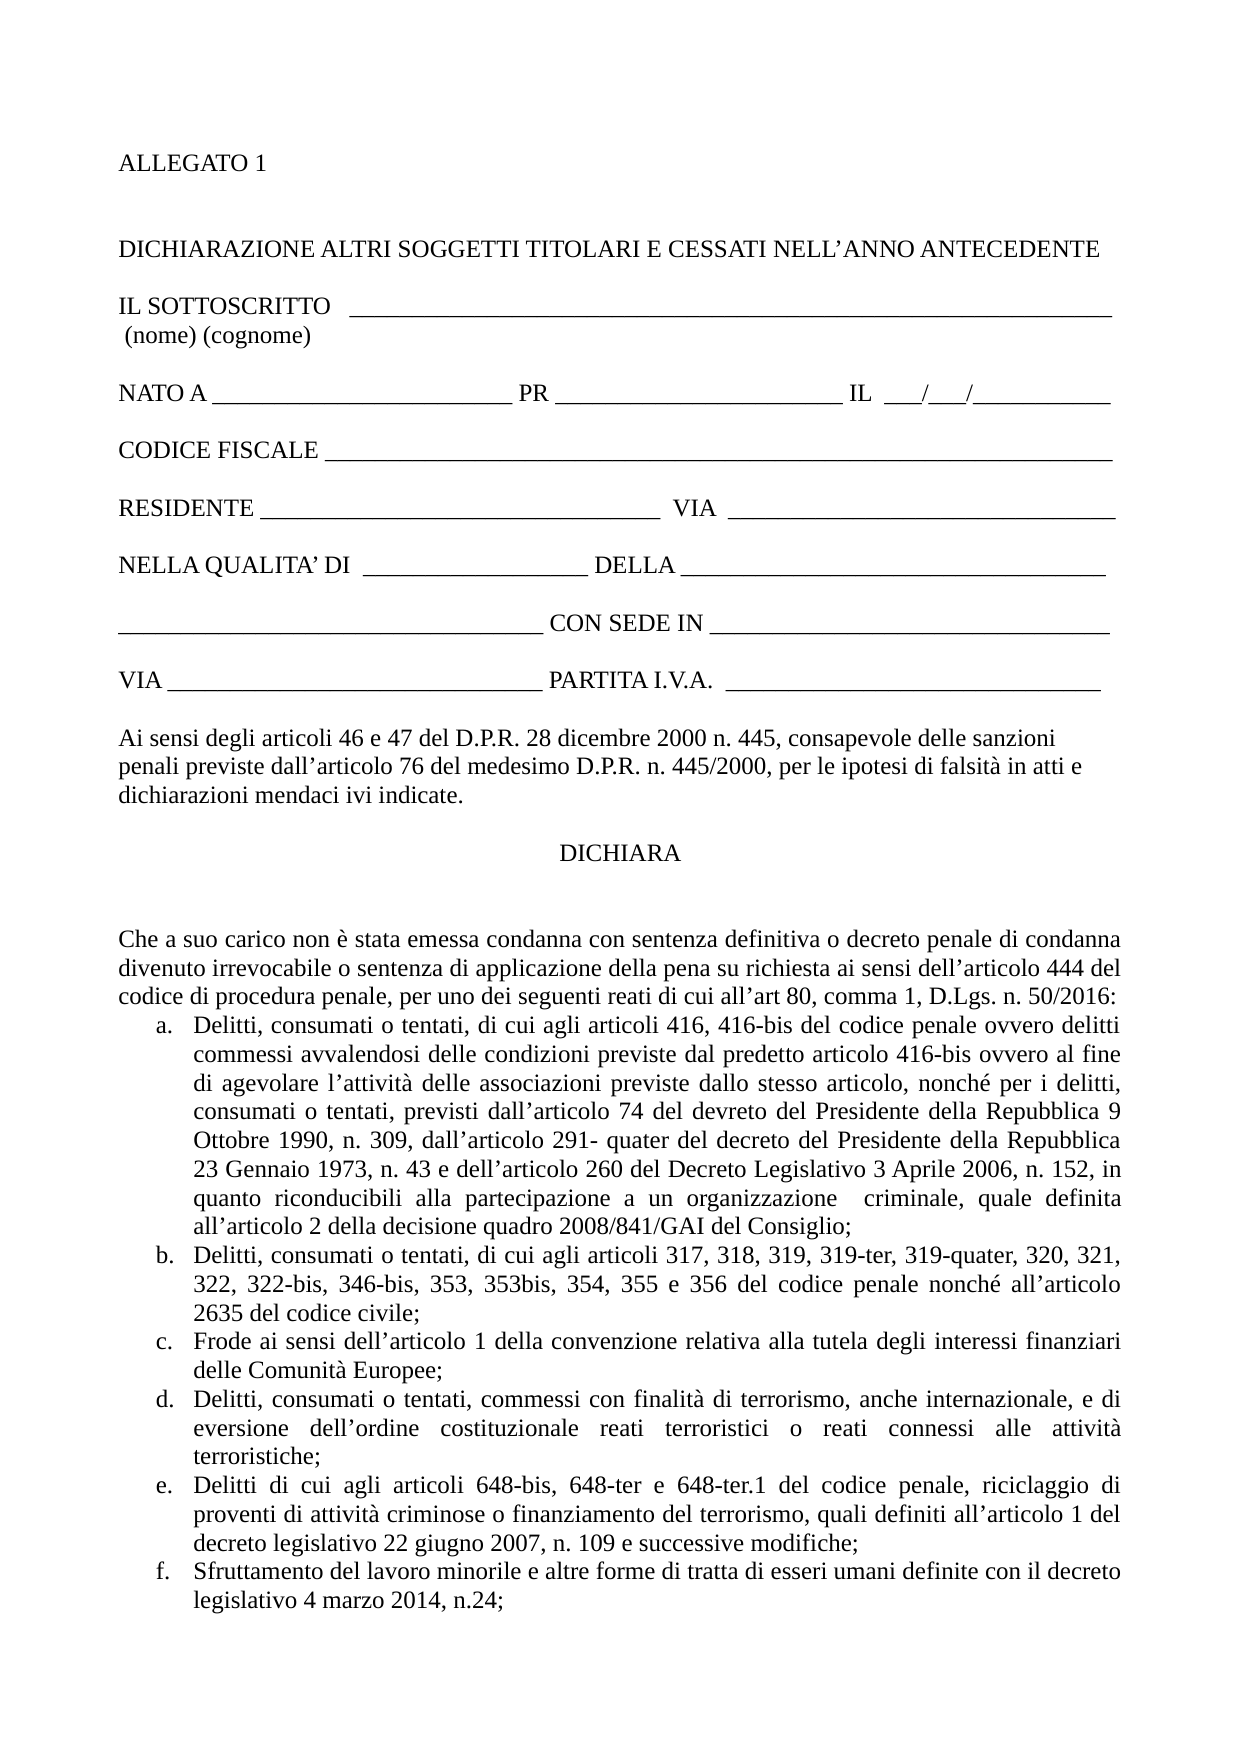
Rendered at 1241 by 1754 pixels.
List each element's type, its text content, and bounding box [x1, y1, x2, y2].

text DICHIARA [118, 838, 1122, 866]
list Delitti, consumati o tentati, di cui agli articoli 317, 318, 319, 319-ter, 319-quater, 320, 321, 322, 322-bis, 346-bis, 353, 353bis, 354, 355 e 356 del codice penale nonché all’articolo 2635 del codice civile; [156, 1240, 1122, 1326]
list Delitti, consumati o tentati, di cui agli articoli 416, 416-bis del codice penale ovvero delitti commessi avvalendosi delle condizioni previste dal predetto articolo 416-bis ovvero al fine di agevolare l’attività delle associazioni previste dallo stesso articolo, nonché per i delitti, consumati o tentati, previsti dall’articolo 74 del devreto del Presidente della Repubblica 9 Ottobre 1990, n. 309, dall’articolo 291- quater del decreto del Presidente della Repubblica 23 Gennaio 1973, n. 43 e dell’articolo 260 del Decreto Legislativo 3 Aprile 2006, n. 152, in quanto riconducibili alla partecipazione a un organizzazione criminale, quale definita all’articolo 2 della decisione quadro 2008/841/GAI del Consiglio; [156, 1010, 1122, 1240]
text CODICE FISCALE _______________________________________________________________ [118, 435, 1122, 464]
list Delitti, consumati o tentati, commessi con finalità di terrorismo, anche internazionale, e di eversione dell’ordine costituzionale reati terroristici o reati connessi alle attività terroristiche; [156, 1384, 1122, 1470]
text NATO A ________________________ PR _______________________ IL ___/___/___________ [118, 378, 1122, 406]
list Frode ai sensi dell’articolo 1 della convenzione relativa alla tutela degli interessi finanziari delle Comunità Europee; [156, 1326, 1122, 1384]
text ALLEGATO 1 [118, 148, 1122, 176]
text __________________________________ CON SEDE IN ________________________________ [118, 608, 1122, 636]
text VIA ______________________________ PARTITA I.V.A. ______________________________ [118, 665, 1122, 694]
list Delitti di cui agli articoli 648-bis, 648-ter e 648-ter.1 del codice penale, riciclaggio di proventi di attività criminose o finanziamento del terrorismo, quali definiti all’articolo 1 del decreto legislativo 22 giugno 2007, n. 109 e successive modifiche; [156, 1470, 1122, 1556]
text Che a suo carico non è stata emessa condanna con sentenza definitiva o decreto penale di condanna divenuto irrevocabile o sentenza di applicazione della pena su richiesta ai sensi dell’articolo 444 del codice di procedura penale, per uno dei seguenti reati di cui all’art 80, comma 1, D.Lgs. n. 50/2016: [118, 924, 1122, 1010]
list Sfruttamento del lavoro minorile e altre forme di tratta di esseri umani definite con il decreto legislativo 4 marzo 2014, n.24; [156, 1556, 1122, 1614]
text RESIDENTE ________________________________ VIA _______________________________ [118, 493, 1122, 521]
text IL SOTTOSCRITTO _____________________________________________________________ [118, 291, 1122, 320]
text Ai sensi degli articoli 46 e 47 del D.P.R. 28 dicembre 2000 n. 445, consapevole delle sanzioni penali previste dall’articolo 76 del medesimo D.P.R. n. 445/2000, per le ipotesi di falsità in atti e dichiarazioni mendaci ivi indicate. [118, 723, 1122, 809]
text DICHIARAZIONE ALTRI SOGGETTI TITOLARI E CESSATI NELL’ANNO ANTECEDENTE [118, 234, 1122, 263]
text (nome) (cognome) [118, 320, 1122, 349]
text NELLA QUALITA’ DI __________________ DELLA __________________________________ [118, 550, 1122, 579]
